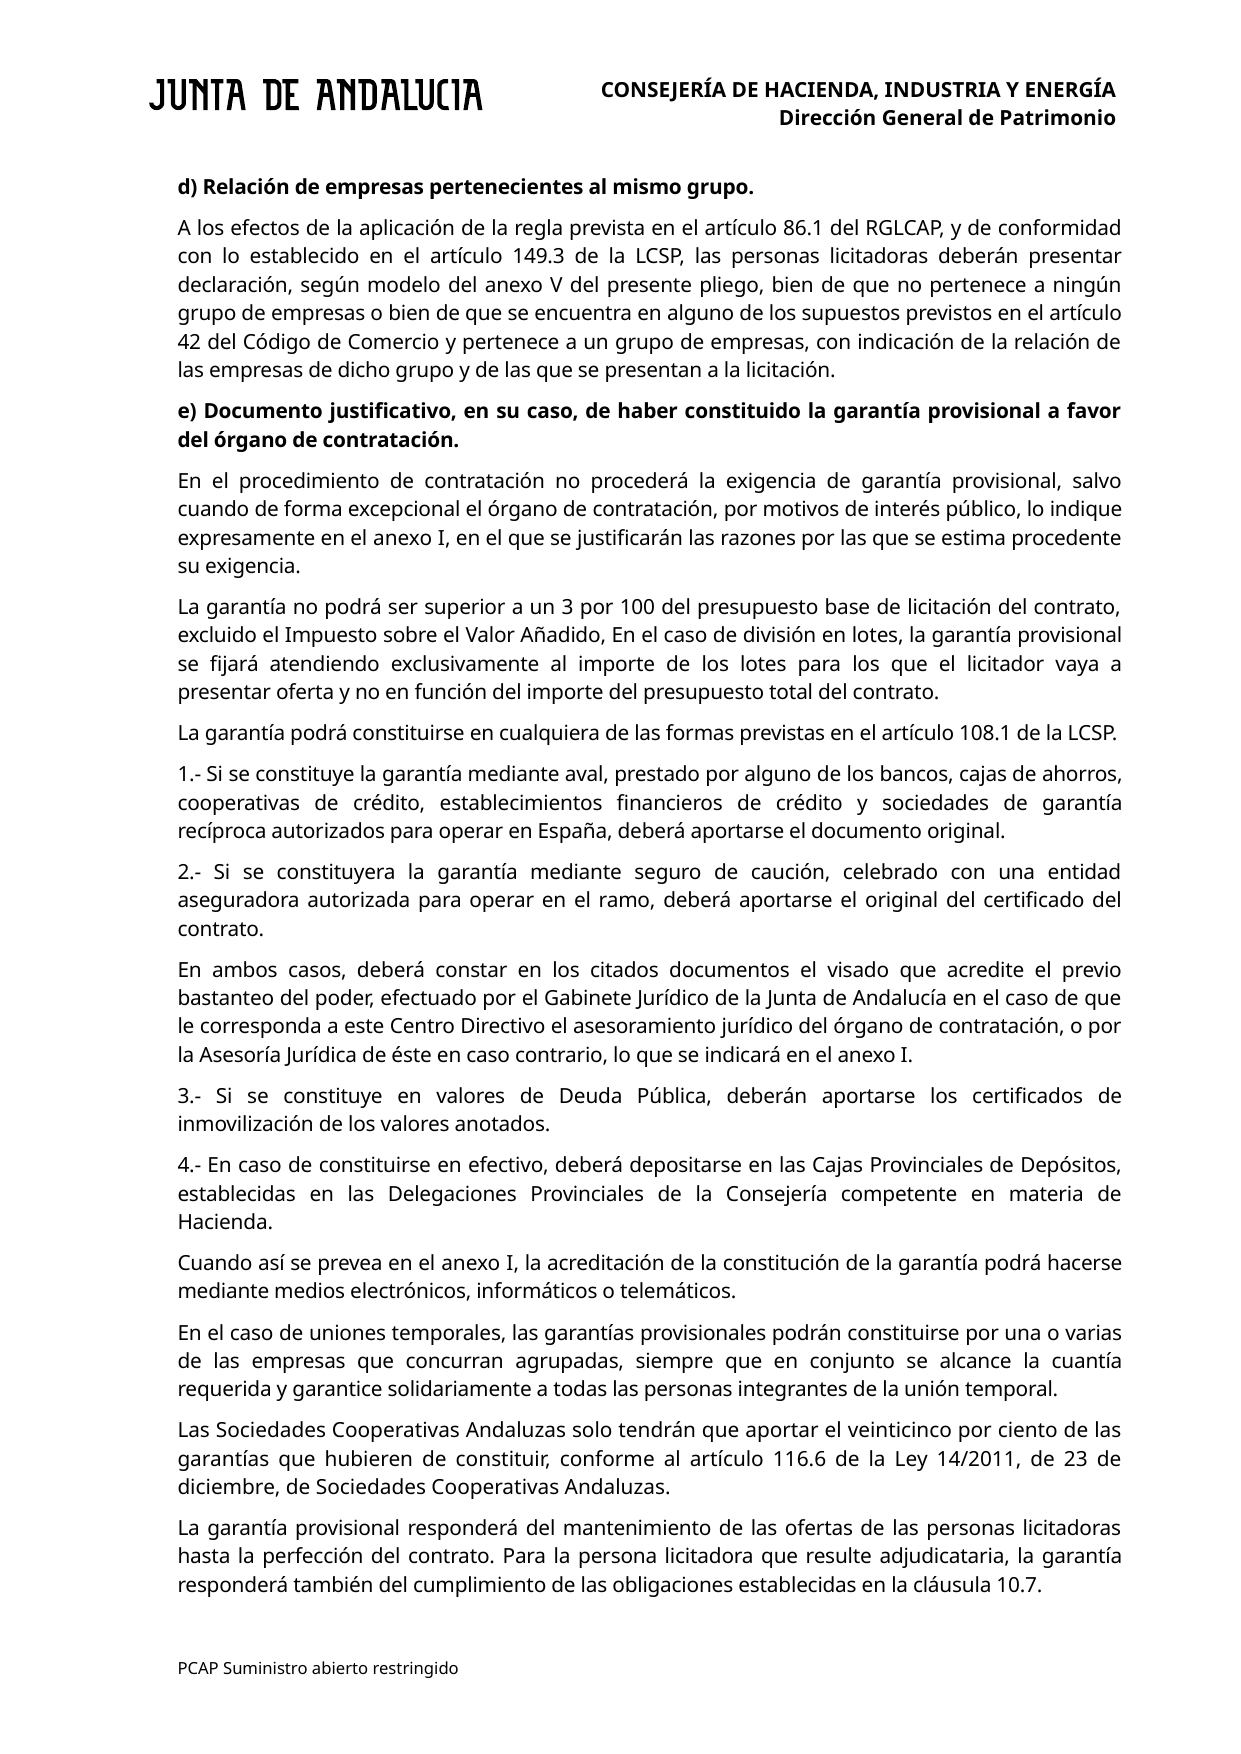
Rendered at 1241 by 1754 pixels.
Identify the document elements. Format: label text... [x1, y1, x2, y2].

text d) Relación de empresas pertenecientes al mismo grupo. [177, 172, 1122, 201]
text A los efectos de la aplicación de la regla prevista en el artículo 86.1 del RGLCAP, y de conformidad con lo establecido en el artículo 149.3 de la LCSP, las personas licitadoras deberán presentar declaración, según modelo del anexo V del presente pliego, bien de que no pertenece a ningún grupo de empresas o bien de que se encuentra en alguno de los supuestos previstos en el artículo 42 del Código de Comercio y pertenece a un grupo de empresas, con indicación de la relación de las empresas de dicho grupo y de las que se presentan a la licitación. [177, 213, 1122, 384]
text La garantía podrá constituirse en cualquiera de las formas previstas en el artículo 108.1 de la LCSP. [177, 718, 1122, 747]
text e) Documento justificativo, en su caso, de haber constituido la garantía provisional a favor del órgano de contratación. [177, 396, 1122, 453]
text 3.- Si se constituye en valores de Deuda Pública, deberán aportarse los certificados de inmovilización de los valores anotados. [177, 1081, 1122, 1138]
text 4.- En caso de constituirse en efectivo, deberá depositarse en las Cajas Provinciales de Depósitos, establecidas en las Delegaciones Provinciales de la Consejería competente en materia de Hacienda. [177, 1150, 1122, 1236]
text 2.- Si se constituyera la garantía mediante seguro de caución, celebrado con una entidad aseguradora autorizada para operar en el ramo, deberá aportarse el original del certificado del contrato. [177, 857, 1122, 942]
text 1.- Si se constituye la garantía mediante aval, prestado por alguno de los bancos, cajas de ahorros, cooperativas de crédito, establecimientos financieros de crédito y sociedades de garantía recíproca autorizados para operar en España, deberá aportarse el documento original. [177, 759, 1122, 844]
text Las Sociedades Cooperativas Andaluzas solo tendrán que aportar el veinticinco por ciento de las garantías que hubieren de constituir, conforme al artículo 116.6 de la Ley 14/2011, de 23 de diciembre, de Sociedades Cooperativas Andaluzas. [177, 1415, 1122, 1501]
text En el procedimiento de contratación no procederá la exigencia de garantía provisional, salvo cuando de forma excepcional el órgano de contratación, por motivos de interés público, lo indique expresamente en el anexo I, en el que se justificarán las razones por las que se estima procedente su exigencia. [177, 466, 1122, 579]
text Cuando así se prevea en el anexo I, la acreditación de la constitución de la garantía podrá hacerse mediante medios electrónicos, informáticos o telemáticos. [177, 1248, 1122, 1305]
text En el caso de uniones temporales, las garantías provisionales podrán constituirse por una o varias de las empresas que concurran agrupadas, siempre que en conjunto se alcance la cuantía requerida y garantice solidariamente a todas las personas integrantes de la unión temporal. [177, 1318, 1122, 1403]
text La garantía no podrá ser superior a un 3 por 100 del presupuesto base de licitación del contrato, excluido el Impuesto sobre el Valor Añadido, En el caso de división en lotes, la garantía provisional se fijará atendiendo exclusivamente al importe de los lotes para los que el licitador vaya a presentar oferta y no en función del importe del presupuesto total del contrato. [177, 592, 1122, 706]
text La garantía provisional responderá del mantenimiento de las ofertas de las personas licitadoras hasta la perfección del contrato. Para la persona licitadora que resulte adjudicataria, la garantía responderá también del cumplimiento de las obligaciones establecidas en la cláusula 10.7. [177, 1513, 1122, 1598]
text En ambos casos, deberá constar en los citados documentos el visado que acredite el previo bastanteo del poder, efectuado por el Gabinete Jurídico de la Junta de Andalucía en el caso de que le corresponda a este Centro Directivo el asesoramiento jurídico del órgano de contratación, o por la Asesoría Jurídica de éste en caso contrario, lo que se indicará en el anexo I. [177, 955, 1122, 1068]
